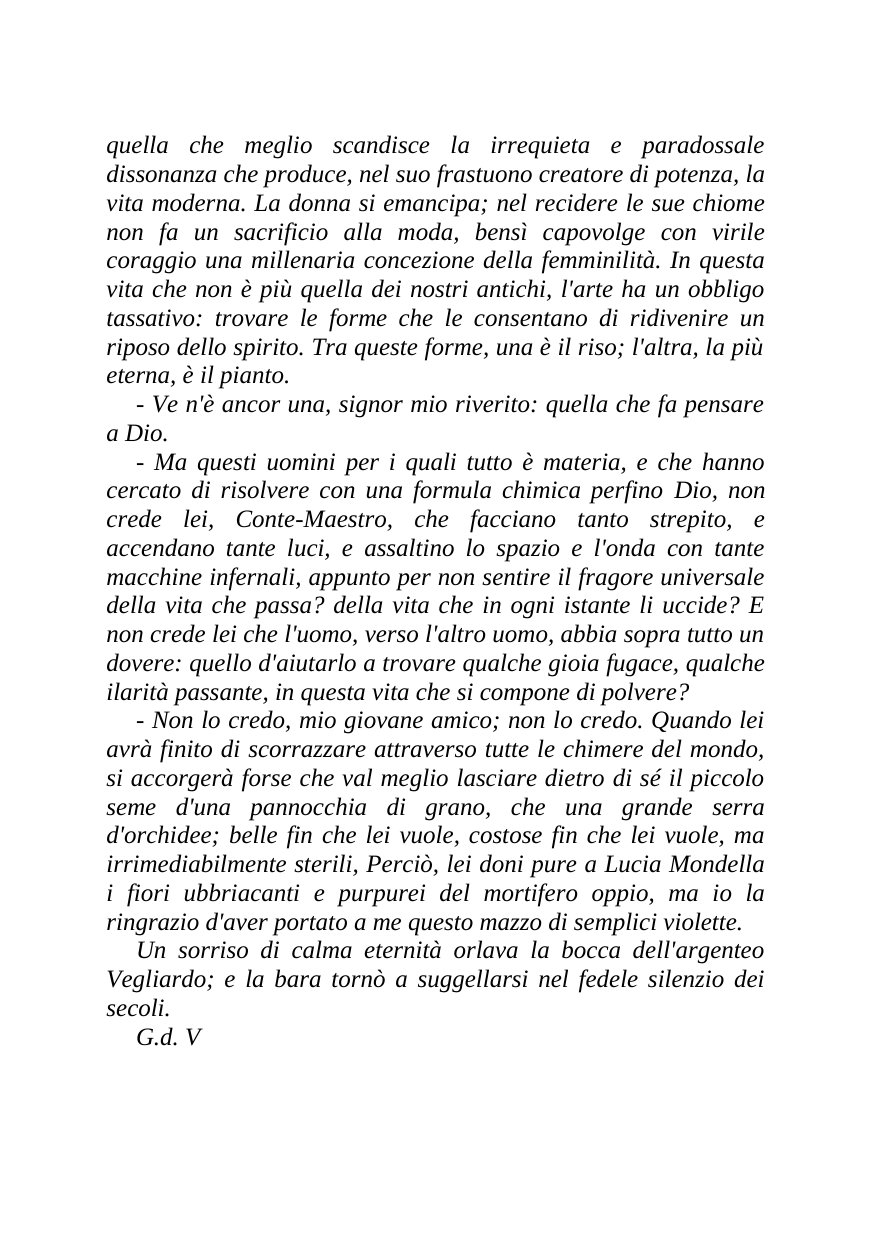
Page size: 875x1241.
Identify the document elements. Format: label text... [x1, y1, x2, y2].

text - Non lo credo, mio giovane amico; non lo credo. Quando lei avrà finito di scorrazzare attraverso tutte le chimere del mondo, si accorgerà forse che val meglio lasciare dietro di sé il piccolo seme d'una pannocchia di grano, che una grande serra d'orchidee; belle fin che lei vuole, costose fin che lei vuole, ma irrimediabilmente sterili, Perciò, lei doni pure a Lucia Mondella i fiori ubbriacanti e purpurei del mortifero oppio, ma io la ringrazio d'aver portato a me questo mazzo di semplici violette. [106, 705, 768, 935]
text G.d. V [106, 1022, 768, 1050]
text - Ve n'è ancor una, signor mio riverito: quella che fa pensare a Dio. [106, 389, 768, 447]
text Un sorriso di calma eternità orlava la bocca dell'argenteo Vegliardo; e la bara tornò a suggellarsi nel fedele silenzio dei secoli. [106, 935, 768, 1022]
text quella che meglio scandisce la irrequieta e paradossale dissonanza che produce, nel suo frastuono creatore di potenza, la vita moderna. La donna si emancipa; nel recidere le sue chiome non fa un sacrificio alla moda, bensì capovolge con virile coraggio una millenaria concezione della femminilità. In questa vita che non è più quella dei nostri antichi, l'arte ha un obbligo tassativo: trovare le forme che le consentano di ridivenire un riposo dello spirito. Tra queste forme, una è il riso; l'altra, la più eterna, è il pianto. [106, 130, 768, 389]
text - Ma questi uomini per i quali tutto è materia, e che hanno cercato di risolvere con una formula chimica perfino Dio, non crede lei, Conte-Maestro, che facciano tanto strepito, e accendano tante luci, e assaltino lo spazio e l'onda con tante macchine infernali, appunto per non sentire il fragore universale della vita che passa? della vita che in ogni istante li uccide? E non crede lei che l'uomo, verso l'altro uomo, abbia sopra tutto un dovere: quello d'aiutarlo a trovare qualche gioia fugace, qualche ilarità passante, in questa vita che si compone di polvere? [106, 447, 768, 705]
